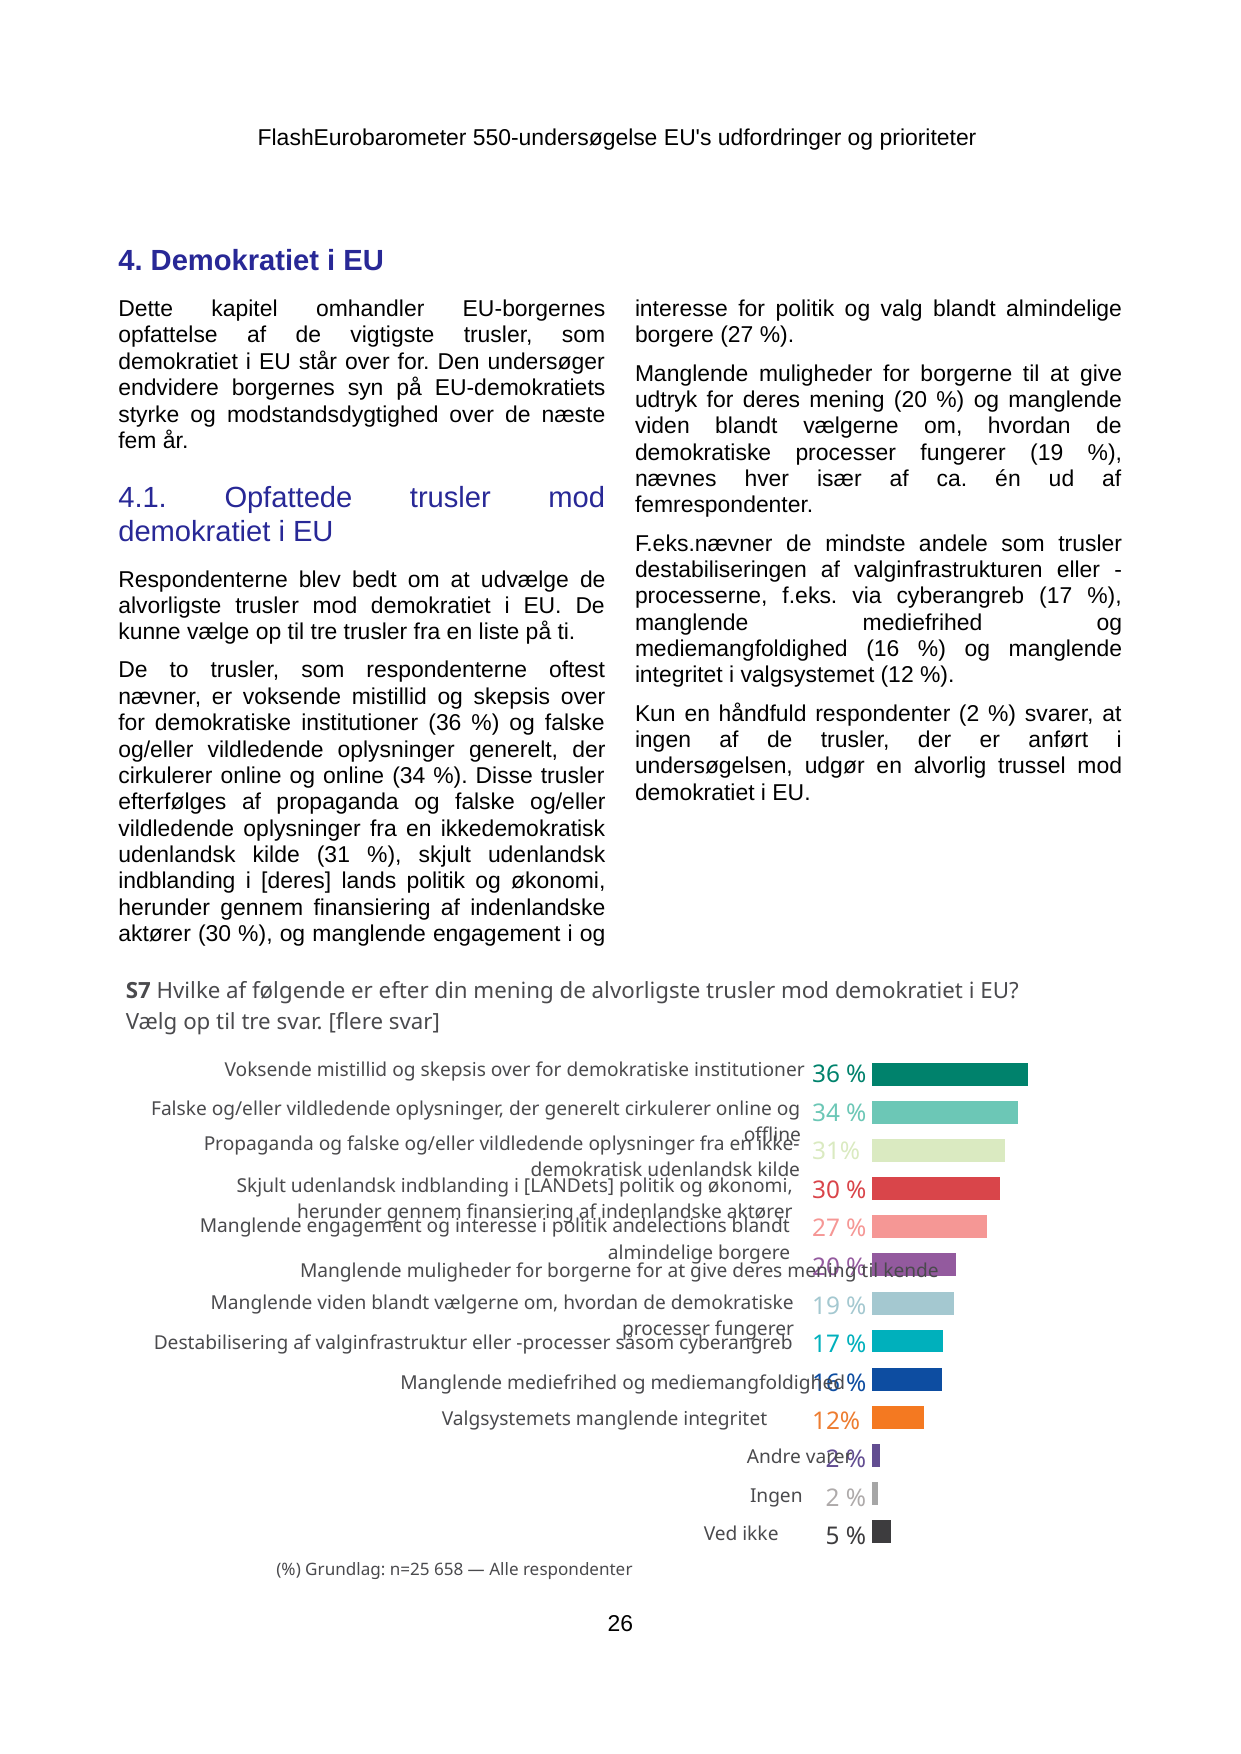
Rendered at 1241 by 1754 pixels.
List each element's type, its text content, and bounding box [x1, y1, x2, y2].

text F.eks.nævner de mindste andele som trusler destabiliseringen af valginfrastrukturen eller -processerne, f.eks. via cyberangreb (17 %), manglende mediefrihed og mediemangfoldighed (16 %) og manglende integritet i valgsystemet (12 %). [635, 530, 1122, 688]
text De to trusler, som respondenterne oftest nævner, er voksende mistillid og skepsis over for demokratiske institutioner (36 %) og falske og/eller vildledende oplysninger generelt, der cirkulerer online og online (34 %). Disse trusler efterfølges af propaganda og falske og/eller vildledende oplysninger fra en ikkedemokratisk udenlandsk kilde (31 %), skjult udenlandsk indblanding i [deres] lands politik og økonomi, herunder gennem finansiering af indenlandske aktører (30 %), og manglende engagement i og [118, 656, 605, 946]
subtitle 4. Demokratiet i EU [118, 243, 1122, 277]
text interesse for politik og valg blandt almindelige borgere (27 %). [635, 295, 1122, 348]
text Respondenterne blev bedt om at udvælge de alvorligste trusler mod demokratiet i EU. De kunne vælge op til tre trusler fra en liste på ti. [118, 566, 605, 644]
text Manglende muligheder for borgerne til at give udtryk for deres mening (20 %) og manglende viden blandt vælgerne om, hvordan de demokratiske processer fungerer (19 %), nævnes hver især af ca. én ud af femrespondenter. [635, 360, 1122, 518]
text Kun en håndfuld respondenter (2 %) svarer, at ingen af de trusler, der er anført i undersøgelsen, udgør en alvorlig trussel mod demokratiet i EU. [635, 700, 1122, 805]
subtitle 4.1. Opfattede trusler mod demokratiet i EU [118, 480, 605, 547]
text Dette kapitel omhandler EU-borgernes opfattelse af de vigtigste trusler, som demokratiet i EU står over for. Den undersøger endvidere borgernes syn på EU-demokratiets styrke og modstandsdygtighed over de næste fem år. [118, 295, 605, 453]
